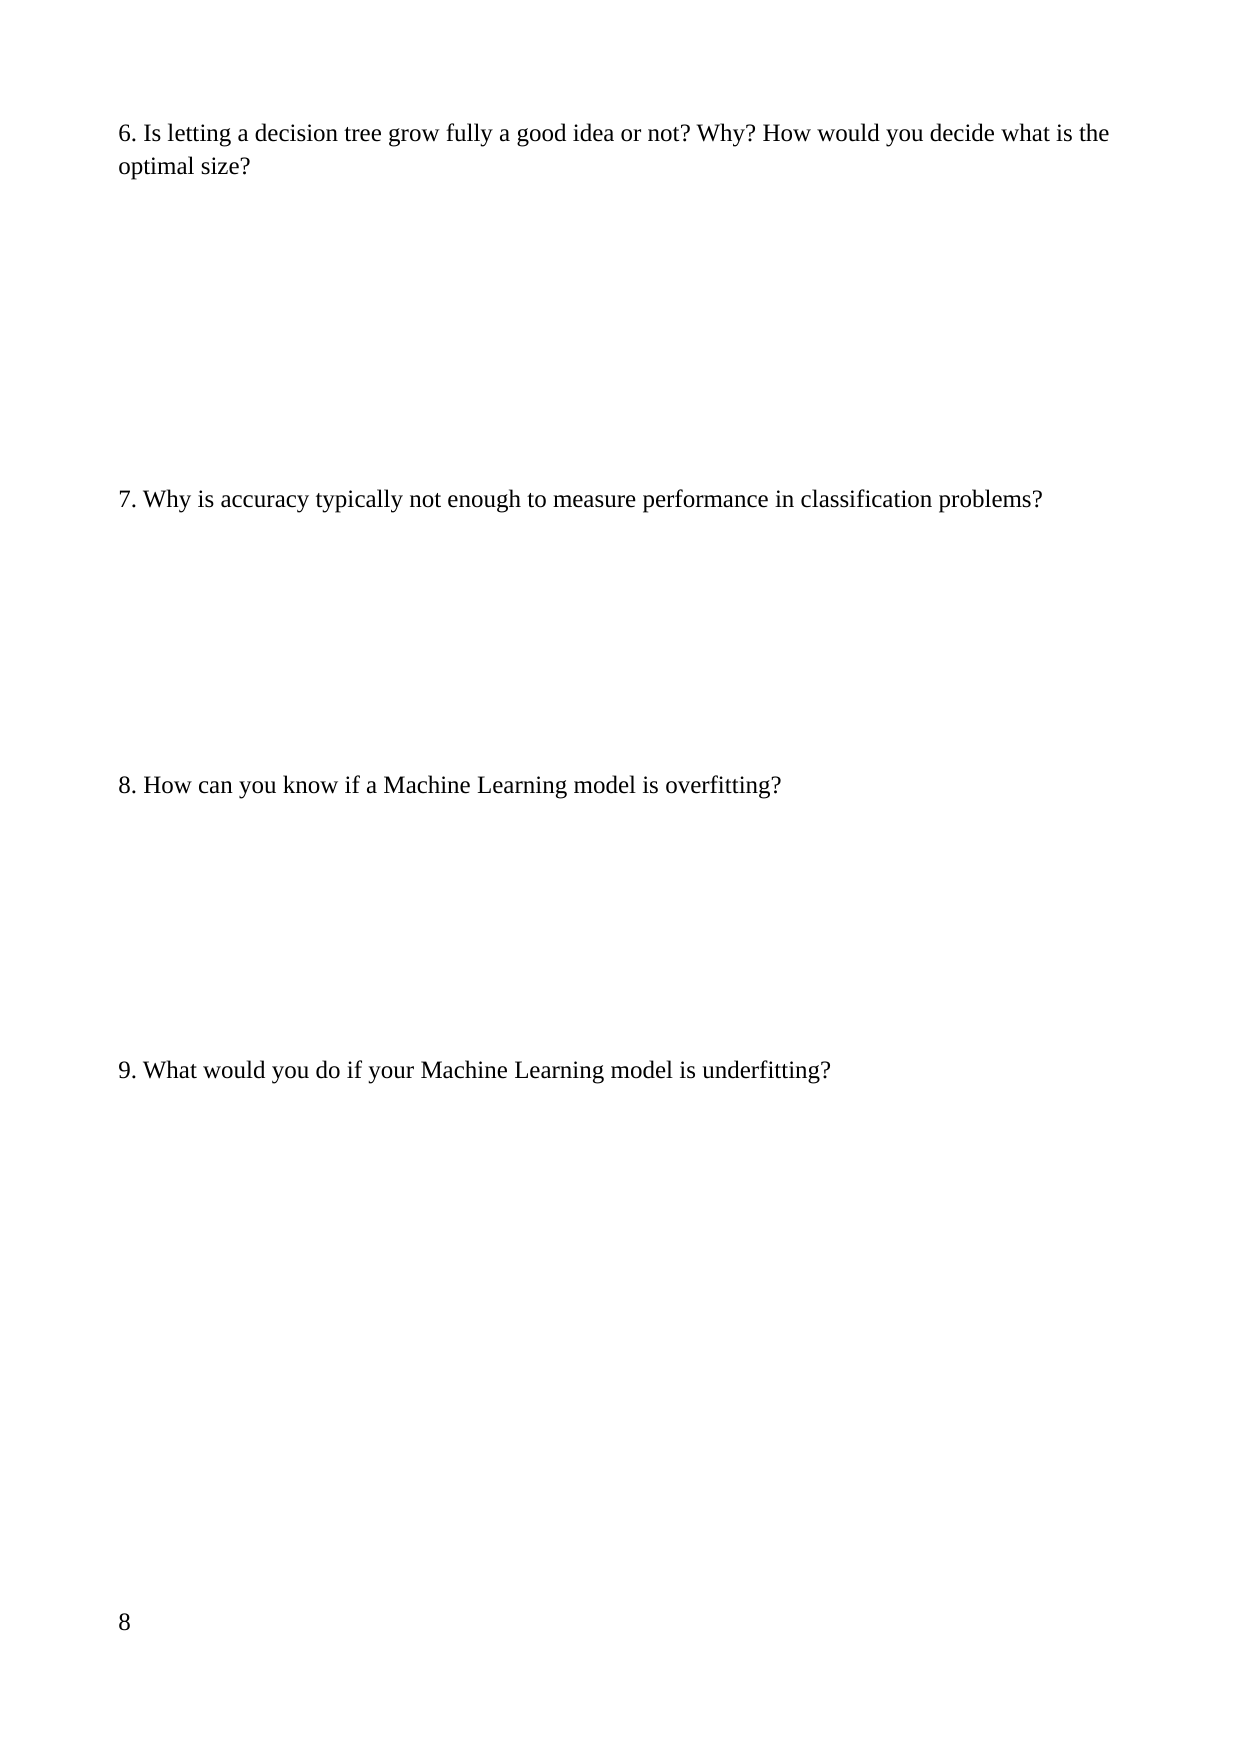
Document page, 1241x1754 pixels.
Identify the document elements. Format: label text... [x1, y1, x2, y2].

text 7. Why is accuracy typically not enough to measure performance in classification problems? [118, 484, 1122, 513]
text 8. How can you know if a Machine Learning model is overfitting? [118, 770, 1122, 799]
text 6. Is letting a decision tree grow fully a good idea or not? Why? How would you decide what is the optimal size? [118, 118, 1122, 180]
text 9. What would you do if your Machine Learning model is underfitting? [118, 1056, 1122, 1084]
